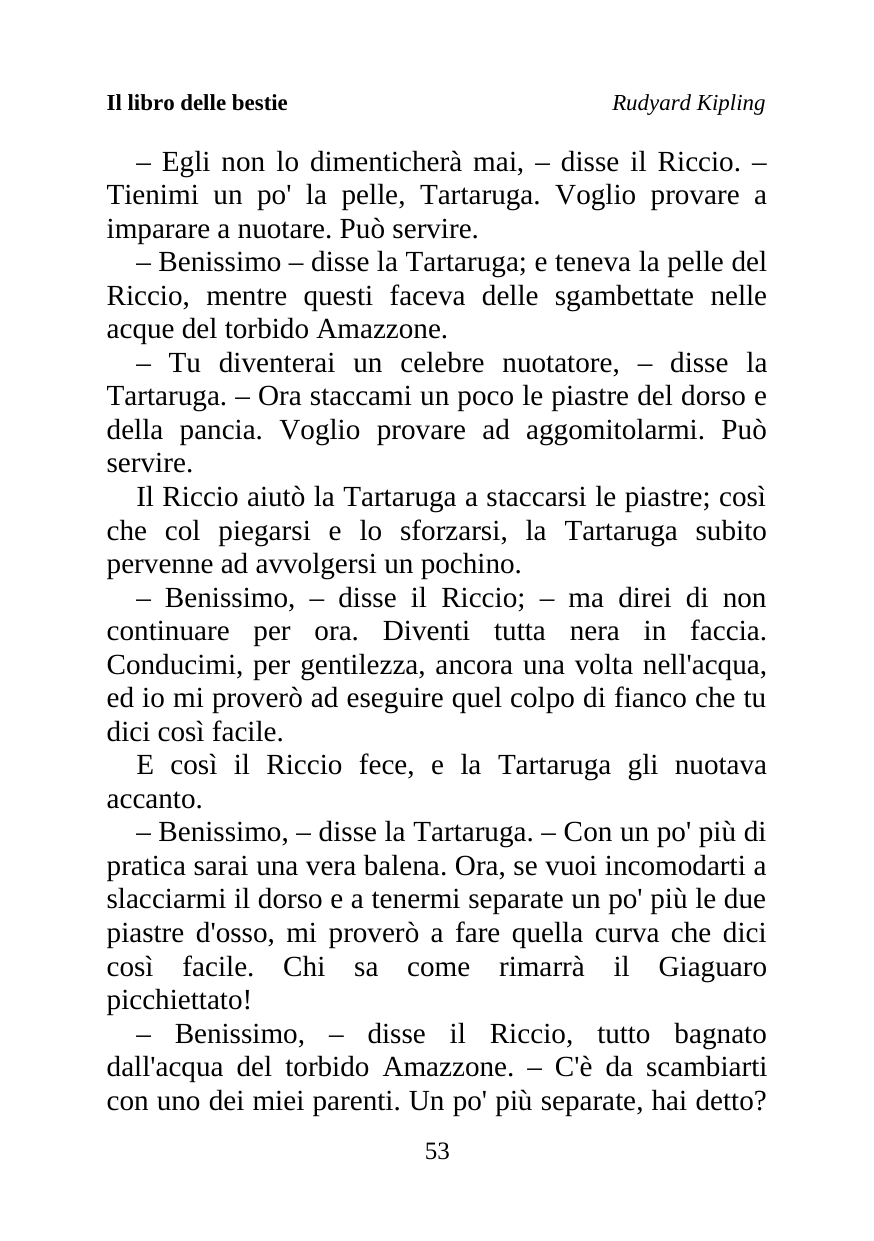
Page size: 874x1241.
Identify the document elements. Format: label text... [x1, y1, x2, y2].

text E così il Riccio fece, e la Tartaruga gli nuotava accanto. [106, 747, 768, 814]
text – Benissimo – disse la Tartaruga; e teneva la pelle del Riccio, mentre questi faceva delle sgambettate nelle acque del torbido Amazzone. [106, 244, 768, 345]
text – Benissimo, – disse il Riccio; – ma direi di non continuare per ora. Diventi tutta nera in faccia. Conducimi, per gentilezza, ancora una volta nell'acqua, ed io mi proverò ad eseguire quel colpo di fianco che tu dici così facile. [106, 580, 768, 747]
text – Tu diventerai un celebre nuotatore, – disse la Tartaruga. – Ora staccami un poco le piastre del dorso e della pancia. Voglio provare ad aggomitolarmi. Può servire. [106, 345, 768, 479]
text – Benissimo, – disse il Riccio, tutto bagnato dall'acqua del torbido Amazzone. – C'è da scambiarti con uno dei miei parenti. Un po' più separate, hai detto? [106, 1016, 768, 1116]
text – Egli non lo dimenticherà mai, – disse il Riccio. – Tienimi un po' la pelle, Tartaruga. Voglio provare a imparare a nuotare. Può servire. [106, 144, 768, 244]
text Il Riccio aiutò la Tartaruga a staccarsi le piastre; così che col piegarsi e lo sforzarsi, la Tartaruga subito pervenne ad avvolgersi un pochino. [106, 479, 768, 580]
text – Benissimo, – disse la Tartaruga. – Con un po' più di pratica sarai una vera balena. Ora, se vuoi incomodarti a slacciarmi il dorso e a tenermi separate un po' più le due piastre d'osso, mi proverò a fare quella curva che dici così facile. Chi sa come rimarrà il Giaguaro picchiettato! [106, 814, 768, 1016]
